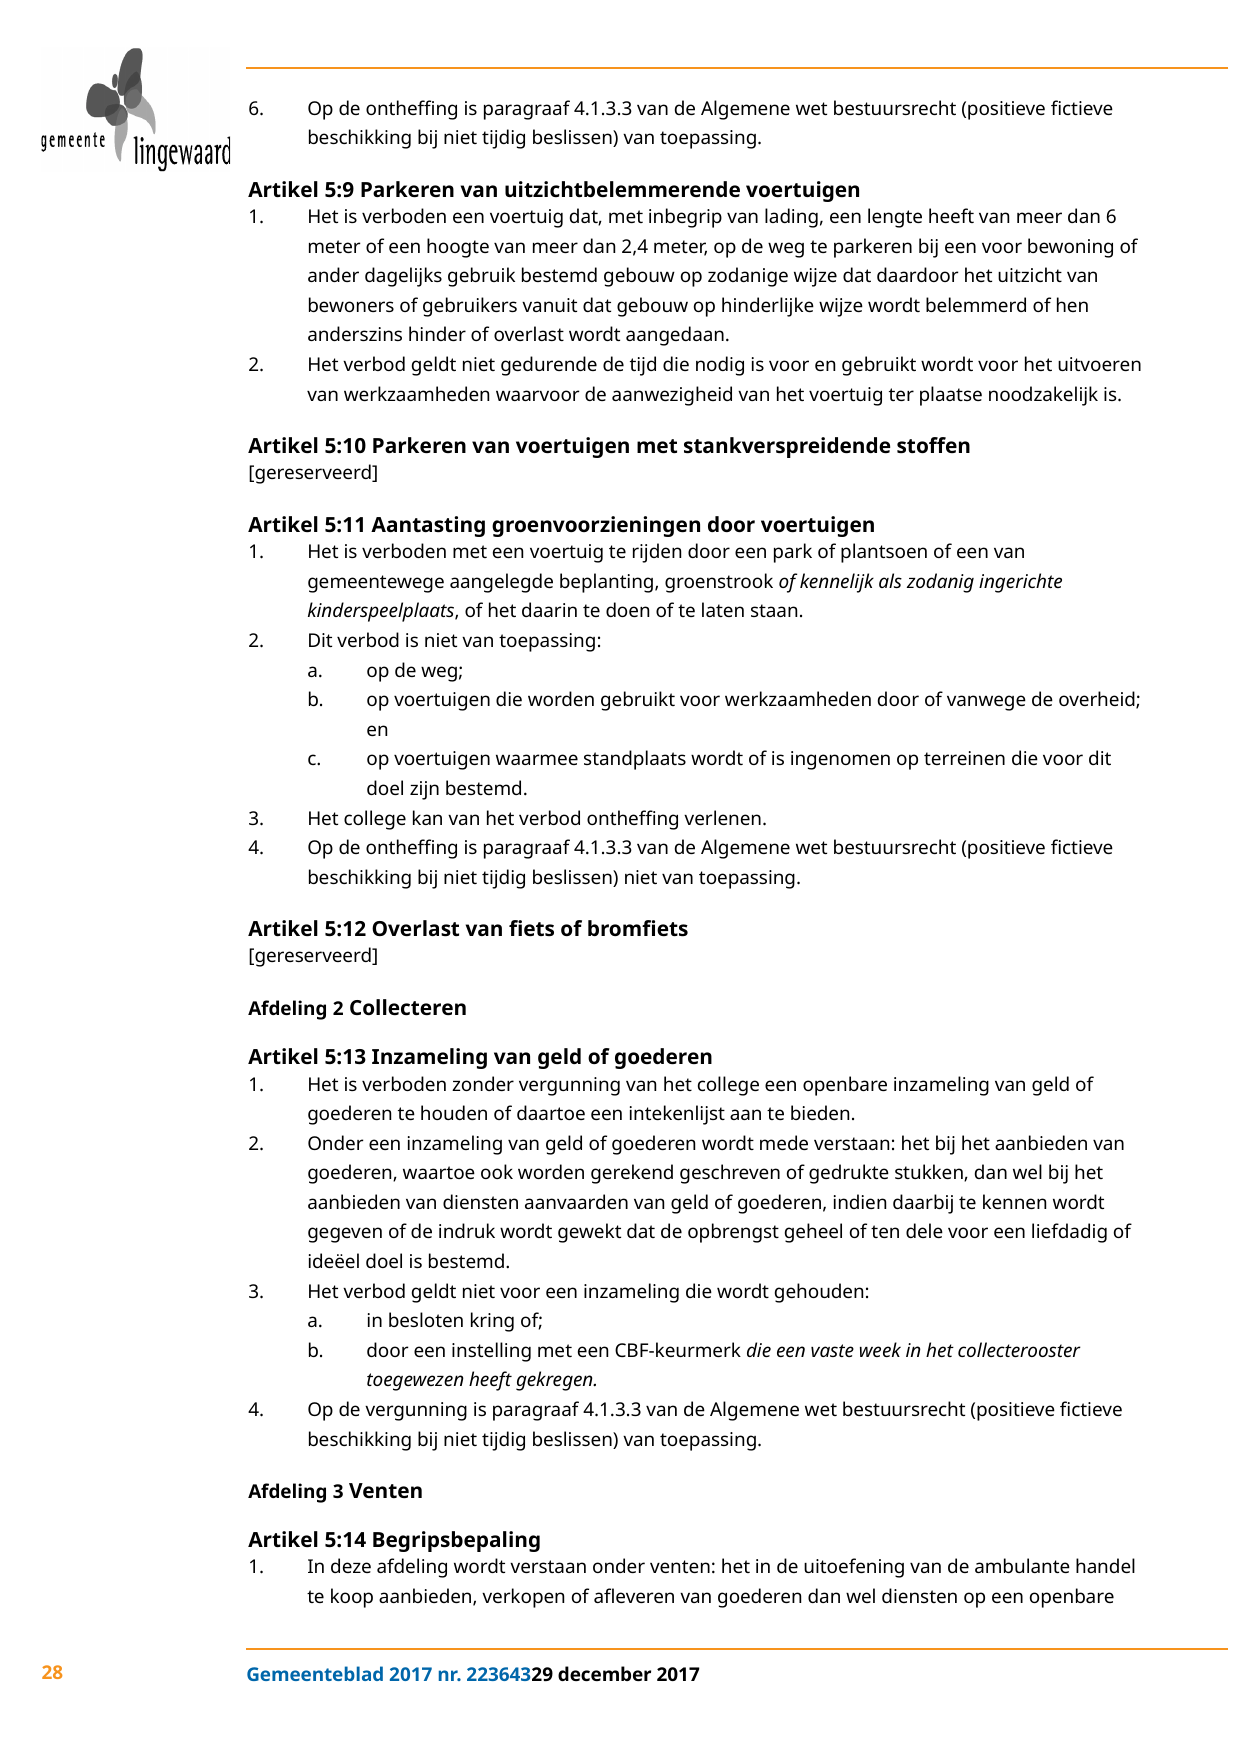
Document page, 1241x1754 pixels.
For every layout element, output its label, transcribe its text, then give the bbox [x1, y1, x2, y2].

list Op de ontheffing is paragraaf 4.1.3.3 van de Algemene wet bestuursrecht (positieve fictieve beschikking bij niet tijdig beslissen) van toepassing. [248, 95, 1152, 150]
list door een instelling met een CBF-keurmerk die een vaste week in het collecterooster toegewezen heeft gekregen. [307, 1337, 1152, 1392]
list Op de vergunning is paragraaf 4.1.3.3 van de Algemene wet bestuursrecht (positieve fictieve beschikking bij niet tijdig beslissen) van toepassing. [248, 1396, 1152, 1451]
list op voertuigen die worden gebruikt voor werkzaamheden door of vanwege de overheid; en [307, 686, 1152, 742]
list Het college kan van het verbod ontheffing verlenen. [248, 805, 1152, 830]
text Artikel 5:9 Parkeren van uitzichtbelemmerende voertuigen [248, 175, 1152, 203]
list Het is verboden een voertuig dat, met inbegrip van lading, een lengte heeft van meer dan 6 meter of een hoogte van meer dan 2,4 meter, op de weg te parkeren bij een voor bewoning of ander dagelijks gebruik bestemd gebouw op zodanige wijze dat daardoor het uitzicht van bewoners of gebruikers vanuit dat gebouw op hinderlijke wijze wordt belemmerd of hen anderszins hinder of overlast wordt aangedaan. [248, 203, 1152, 347]
list Dit verbod is niet van toepassing: [248, 627, 1152, 653]
text [gereserveerd] [248, 943, 1152, 968]
list Het verbod geldt niet gedurende de tijd die nodig is voor en gebruikt wordt voor het uitvoeren van werkzaamheden waarvoor de aanwezigheid van het voertuig ter plaatse noodzakelijk is. [248, 351, 1152, 406]
list op de weg; [307, 657, 1152, 682]
text Afdeling 2 Collecteren [248, 993, 1152, 1021]
text Artikel 5:14 Begripsbepaling [248, 1525, 1152, 1554]
list In deze afdeling wordt verstaan onder venten: het in de uitoefening van de ambulante handel te koop aanbieden, verkopen of afleveren van goederen dan wel diensten op een openbare [248, 1554, 1152, 1609]
picture [41, 47, 231, 172]
list op voertuigen waarmee standplaats wordt of is ingenomen op terreinen die voor dit doel zijn bestemd. [307, 746, 1152, 801]
list in besloten kring of; [307, 1307, 1152, 1333]
list Onder een inzameling van geld of goederen wordt mede verstaan: het bij het aanbieden van goederen, waartoe ook worden gerekend geschreven of gedrukte stukken, dan wel bij het aanbieden van diensten aanvaarden van geld of goederen, indien daarbij te kennen wordt gegeven of de indruk wordt gewekt dat de opbrengst geheel of ten dele voor een liefdadig of ideëel doel is bestemd. [248, 1130, 1152, 1274]
text Artikel 5:11 Aantasting groenvoorzieningen door voertuigen [248, 510, 1152, 538]
text [gereserveerd] [248, 459, 1152, 485]
list Op de ontheffing is paragraaf 4.1.3.3 van de Algemene wet bestuursrecht (positieve fictieve beschikking bij niet tijdig beslissen) niet van toepassing. [248, 834, 1152, 889]
text Afdeling 3 Venten [248, 1476, 1152, 1504]
list Het verbod geldt niet voor een inzameling die wordt gehouden: [248, 1278, 1152, 1303]
text Artikel 5:10 Parkeren van voertuigen met stankverspreidende stoffen [248, 431, 1152, 459]
text Artikel 5:13 Inzameling van geld of goederen [248, 1042, 1152, 1071]
text Artikel 5:12 Overlast van fiets of bromfiets [248, 914, 1152, 943]
list Het is verboden zonder vergunning van het college een openbare inzameling van geld of goederen te houden of daartoe een intekenlijst aan te bieden. [248, 1071, 1152, 1126]
list Het is verboden met een voertuig te rijden door een park of plantsoen of een van gemeentewege aangelegde beplanting, groenstrook of kennelijk als zodanig ingerichte kinderspeelplaats, of het daarin te doen of te laten staan. [248, 538, 1152, 623]
